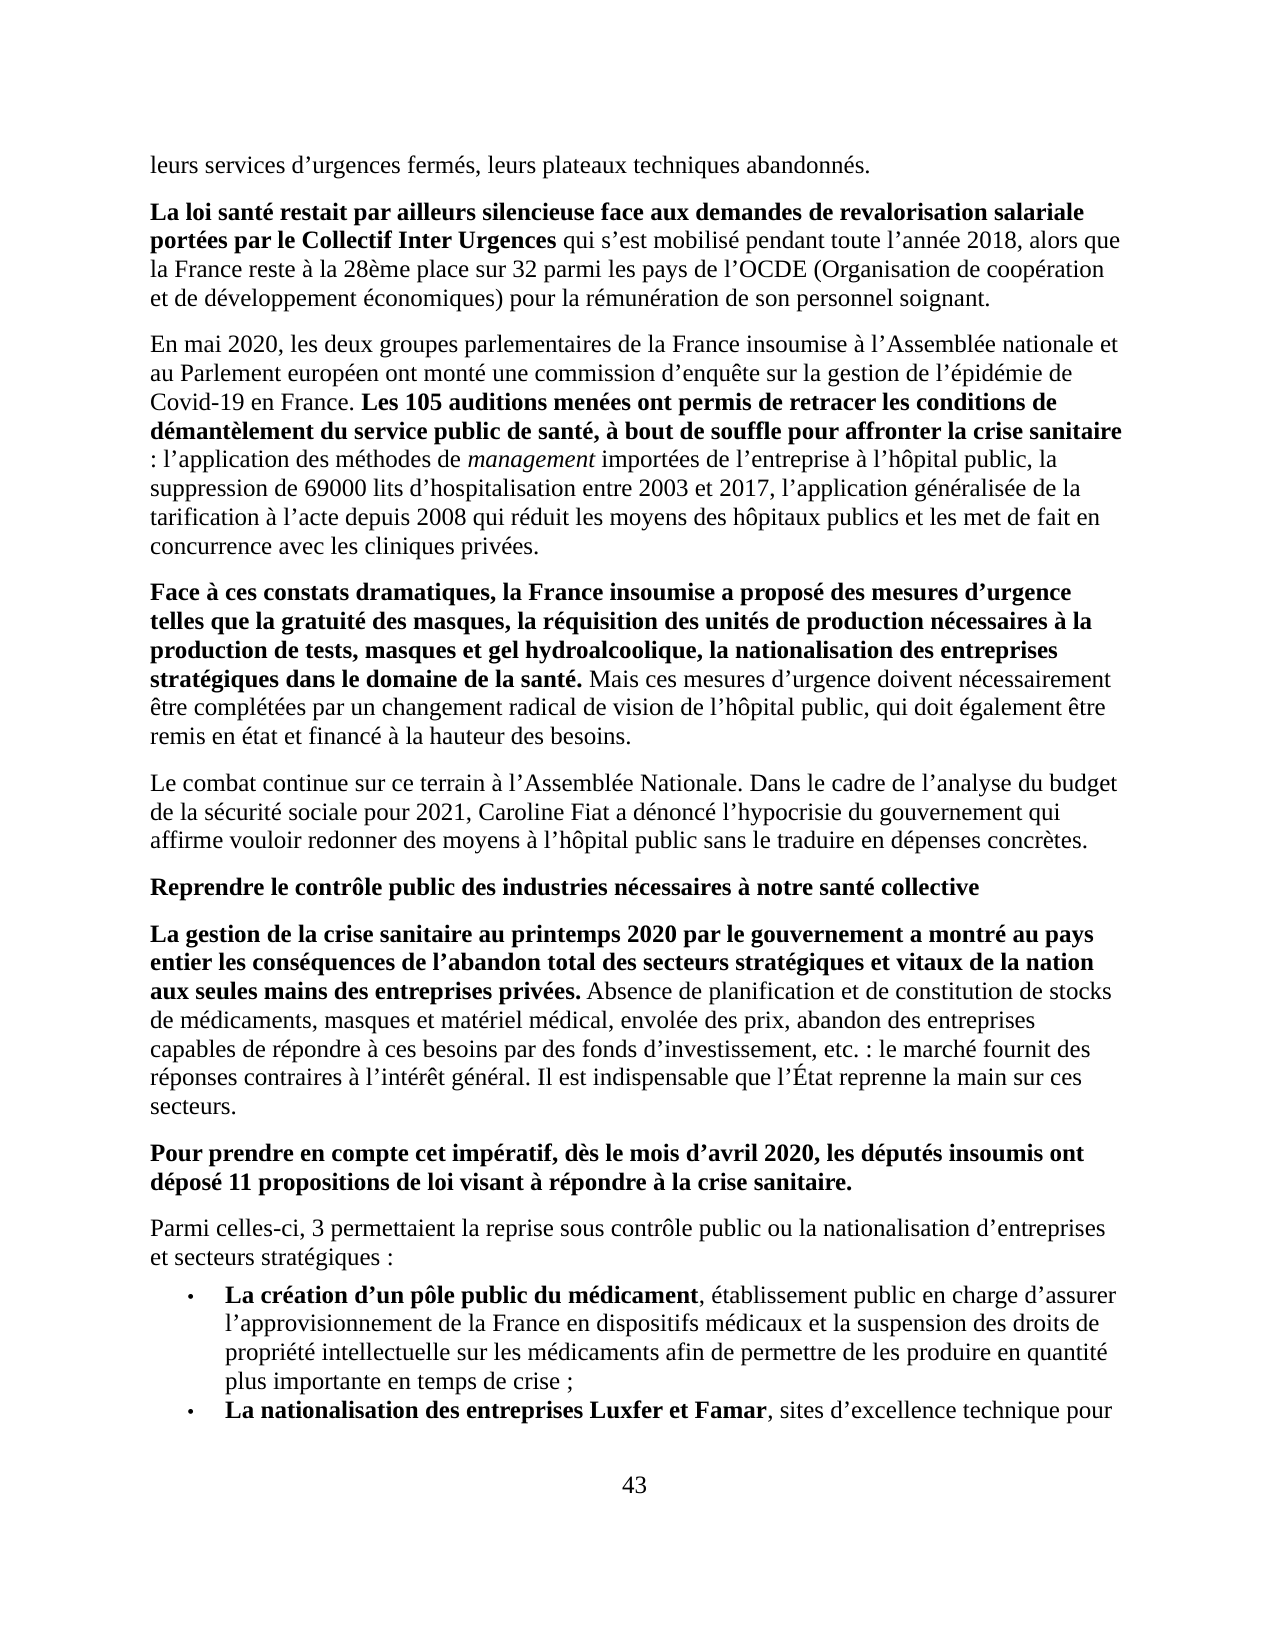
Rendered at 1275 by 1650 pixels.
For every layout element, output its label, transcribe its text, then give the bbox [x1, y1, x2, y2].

text Le combat continue sur ce terrain à l’Assemblée Nationale. Dans le cadre de l’analyse du budget de la sécurité sociale pour 2021, Caroline Fiat a dénoncé l’hypocrisie du gouvernement qui affirme vouloir redonner des moyens à l’hôpital public sans le traduire en dépenses concrètes. [150, 768, 1125, 854]
text Reprendre le contrôle public des industries nécessaires à notre santé collective [150, 872, 1125, 901]
text En mai 2020, les deux groupes parlementaires de la France insoumise à l’Assemblée nationale et au Parlement européen ont monté une commission d’enquête sur la gestion de l’épidémie de Covid-19 en France. Les 105 auditions menées ont permis de retracer les conditions de démantèlement du service public de santé, à bout de souffle pour affronter la crise sanitaire : l’application des méthodes de management importées de l’entreprise à l’hôpital public, la suppression de 69000 lits d’hospitalisation entre 2003 et 2017, l’application généralisée de la tarification à l’acte depuis 2008 qui réduit les moyens des hôpitaux publics et les met de fait en concurrence avec les cliniques privées. [150, 329, 1125, 559]
text La loi santé restait par ailleurs silencieuse face aux demandes de revalorisation salariale portées par le Collectif Inter Urgences qui s’est mobilisé pendant toute l’année 2018, alors que la France reste à la 28ème place sur 32 parmi les pays de l’OCDE (Organisation de coopération et de développement économiques) pour la rémunération de son personnel soignant. [150, 197, 1125, 312]
text leurs services d’urgences fermés, leurs plateaux techniques abandonnés. [150, 150, 1125, 179]
list La nationalisation des entreprises Luxfer et Famar, sites d’excellence technique pour [187, 1395, 1125, 1423]
text Parmi celles-ci, 3 permettaient la reprise sous contrôle public ou la nationalisation d’entreprises et secteurs stratégiques : [150, 1213, 1125, 1271]
text Pour prendre en compte cet impératif, dès le mois d’avril 2020, les députés insoumis ont déposé 11 propositions de loi visant à répondre à la crise sanitaire. [150, 1138, 1125, 1195]
text Face à ces constats dramatiques, la France insoumise a proposé des mesures d’urgence telles que la gratuité des masques, la réquisition des unités de production nécessaires à la production de tests, masques et gel hydroalcoolique, la nationalisation des entreprises stratégiques dans le domaine de la santé. Mais ces mesures d’urgence doivent nécessairement être complétées par un changement radical de vision de l’hôpital public, qui doit également être remis en état et financé à la hauteur des besoins. [150, 577, 1125, 750]
list La création d’un pôle public du médicament, établissement public en charge d’assurer l’approvisionnement de la France en dispositifs médicaux et la suspension des droits de propriété intellectuelle sur les médicaments afin de permettre de les produire en quantité plus importante en temps de crise ; [187, 1280, 1125, 1395]
text La gestion de la crise sanitaire au printemps 2020 par le gouvernement a montré au pays entier les conséquences de l’abandon total des secteurs stratégiques et vitaux de la nation aux seules mains des entreprises privées. Absence de planification et de constitution de stocks de médicaments, masques et matériel médical, envolée des prix, abandon des entreprises capables de répondre à ces besoins par des fonds d’investissement, etc. : le marché fournit des réponses contraires à l’intérêt général. Il est indispensable que l’État reprenne la main sur ces secteurs. [150, 919, 1125, 1120]
